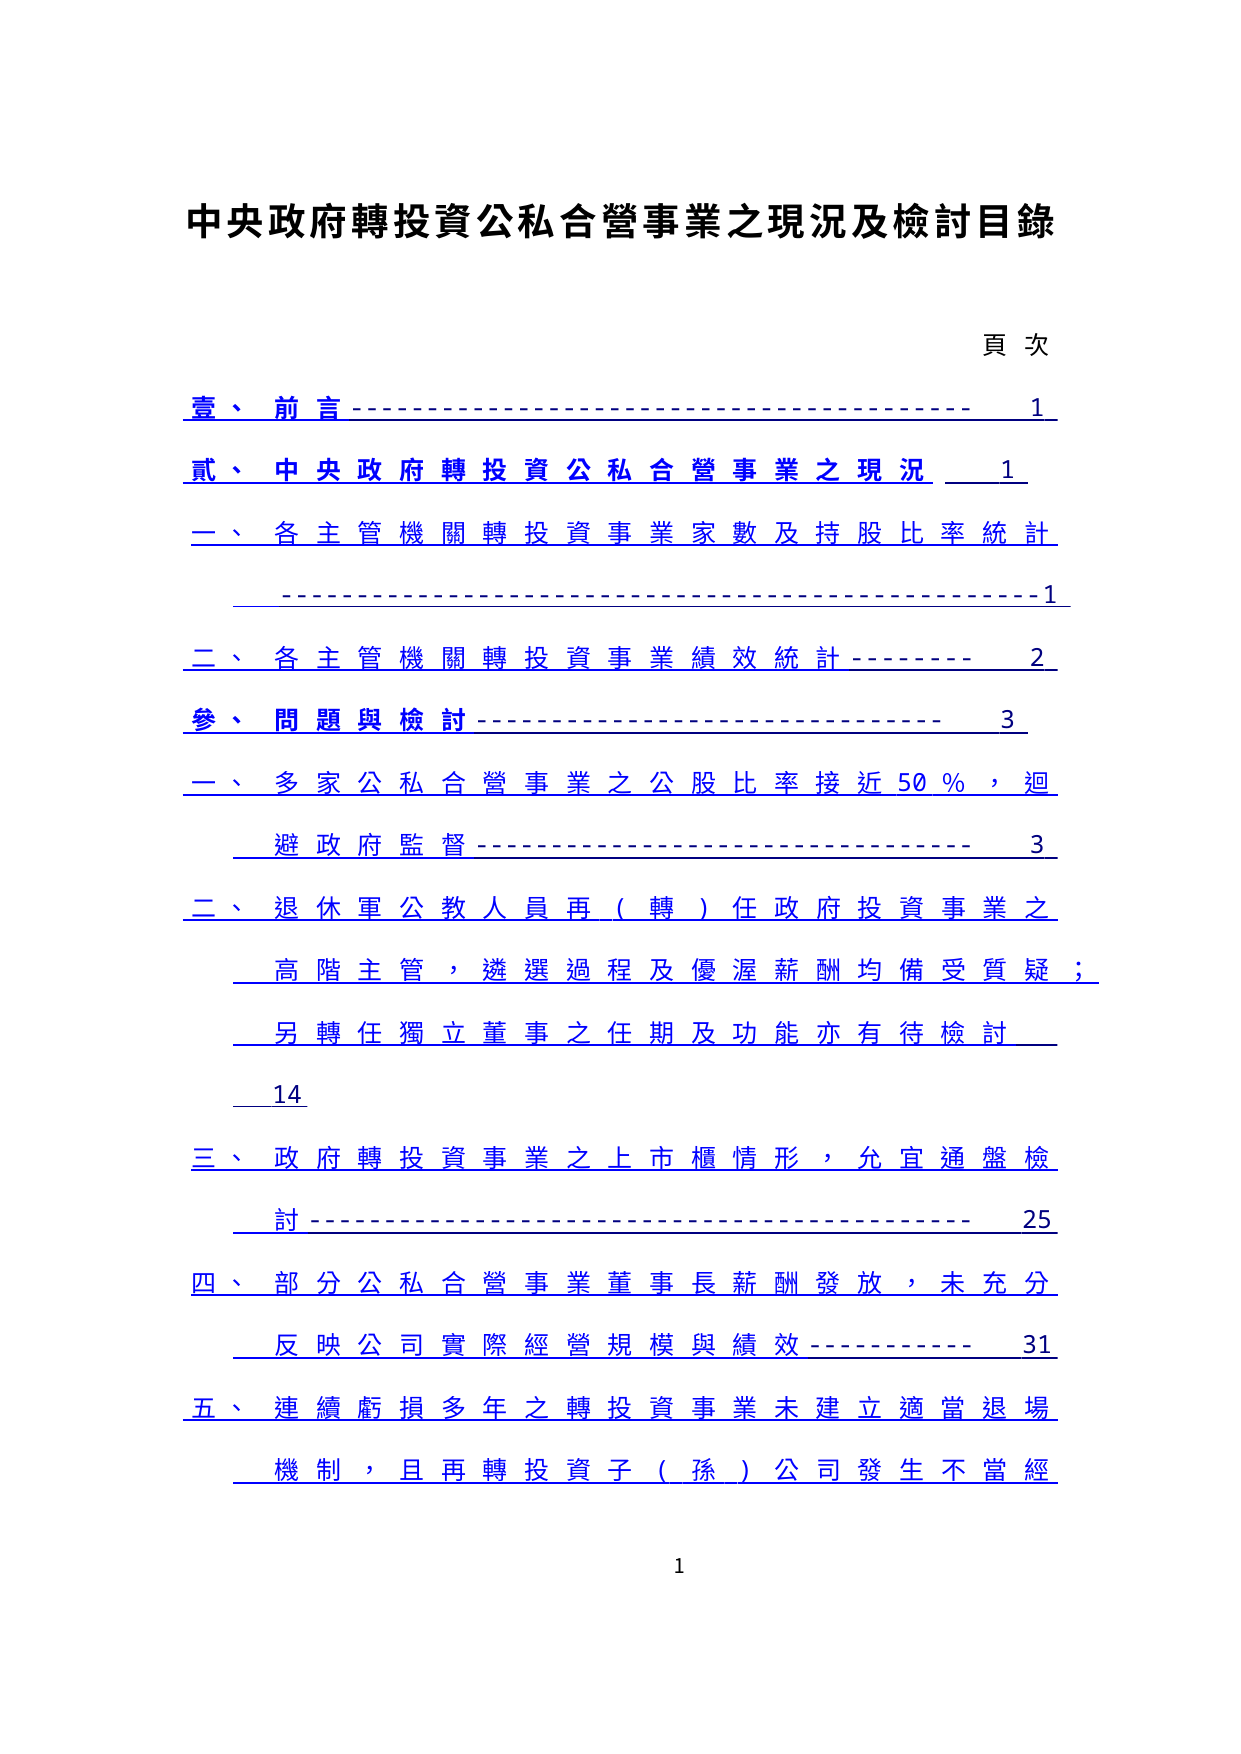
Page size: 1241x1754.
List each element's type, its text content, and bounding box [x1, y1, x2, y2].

text 機制，且再轉投資子(孫)公司發生不當經 [183, 1421, 1058, 1490]
text 參、問題與檢討 3 [183, 677, 1028, 732]
text [183, 421, 1058, 427]
text 二、退休軍公教人員再(轉)任政府投資事業之高階主管，遴選過程及優渥薪酬均備受質疑；另轉任獨立董事之任期及功能亦有待檢討 14 [183, 865, 1058, 919]
text 一、各主管機關轉投資事業家數及持股比率統計 1 [183, 490, 1058, 615]
text 二、各主管機關轉投資事業績效統計 2 [183, 615, 1058, 669]
text 頁次 [183, 240, 1058, 365]
text 壹、前言 1 [183, 365, 1058, 419]
text 三、政府轉投資事業之上市櫃情形，允宜通盤檢討 25 [183, 1115, 1058, 1240]
text [183, 671, 1058, 677]
text 中央政府轉投資公私合營事業之現況及檢討目錄 [183, 177, 1058, 240]
text 一、多家公私合營事業之公股比率接近50％，迴 [183, 740, 1058, 794]
text 五、連續虧損多年之轉投資事業未建立適當退場 [183, 1365, 1058, 1419]
text 四、部分公私合營事業董事長薪酬發放，未充分反映公司實際經營規模與績效 31 [183, 1240, 1058, 1365]
text 貳、中央政府轉投資公私合營事業之現況 1 [183, 427, 1028, 490]
text 避政府監督 3 [183, 796, 1058, 865]
text 二、退休軍公教人員再(轉)任政府投資事業之高階主管，遴選過程及優渥薪酬均備受質疑；另轉任獨立董事之任期及功能亦有待檢討 14 [183, 921, 1058, 1115]
text [183, 734, 1028, 740]
